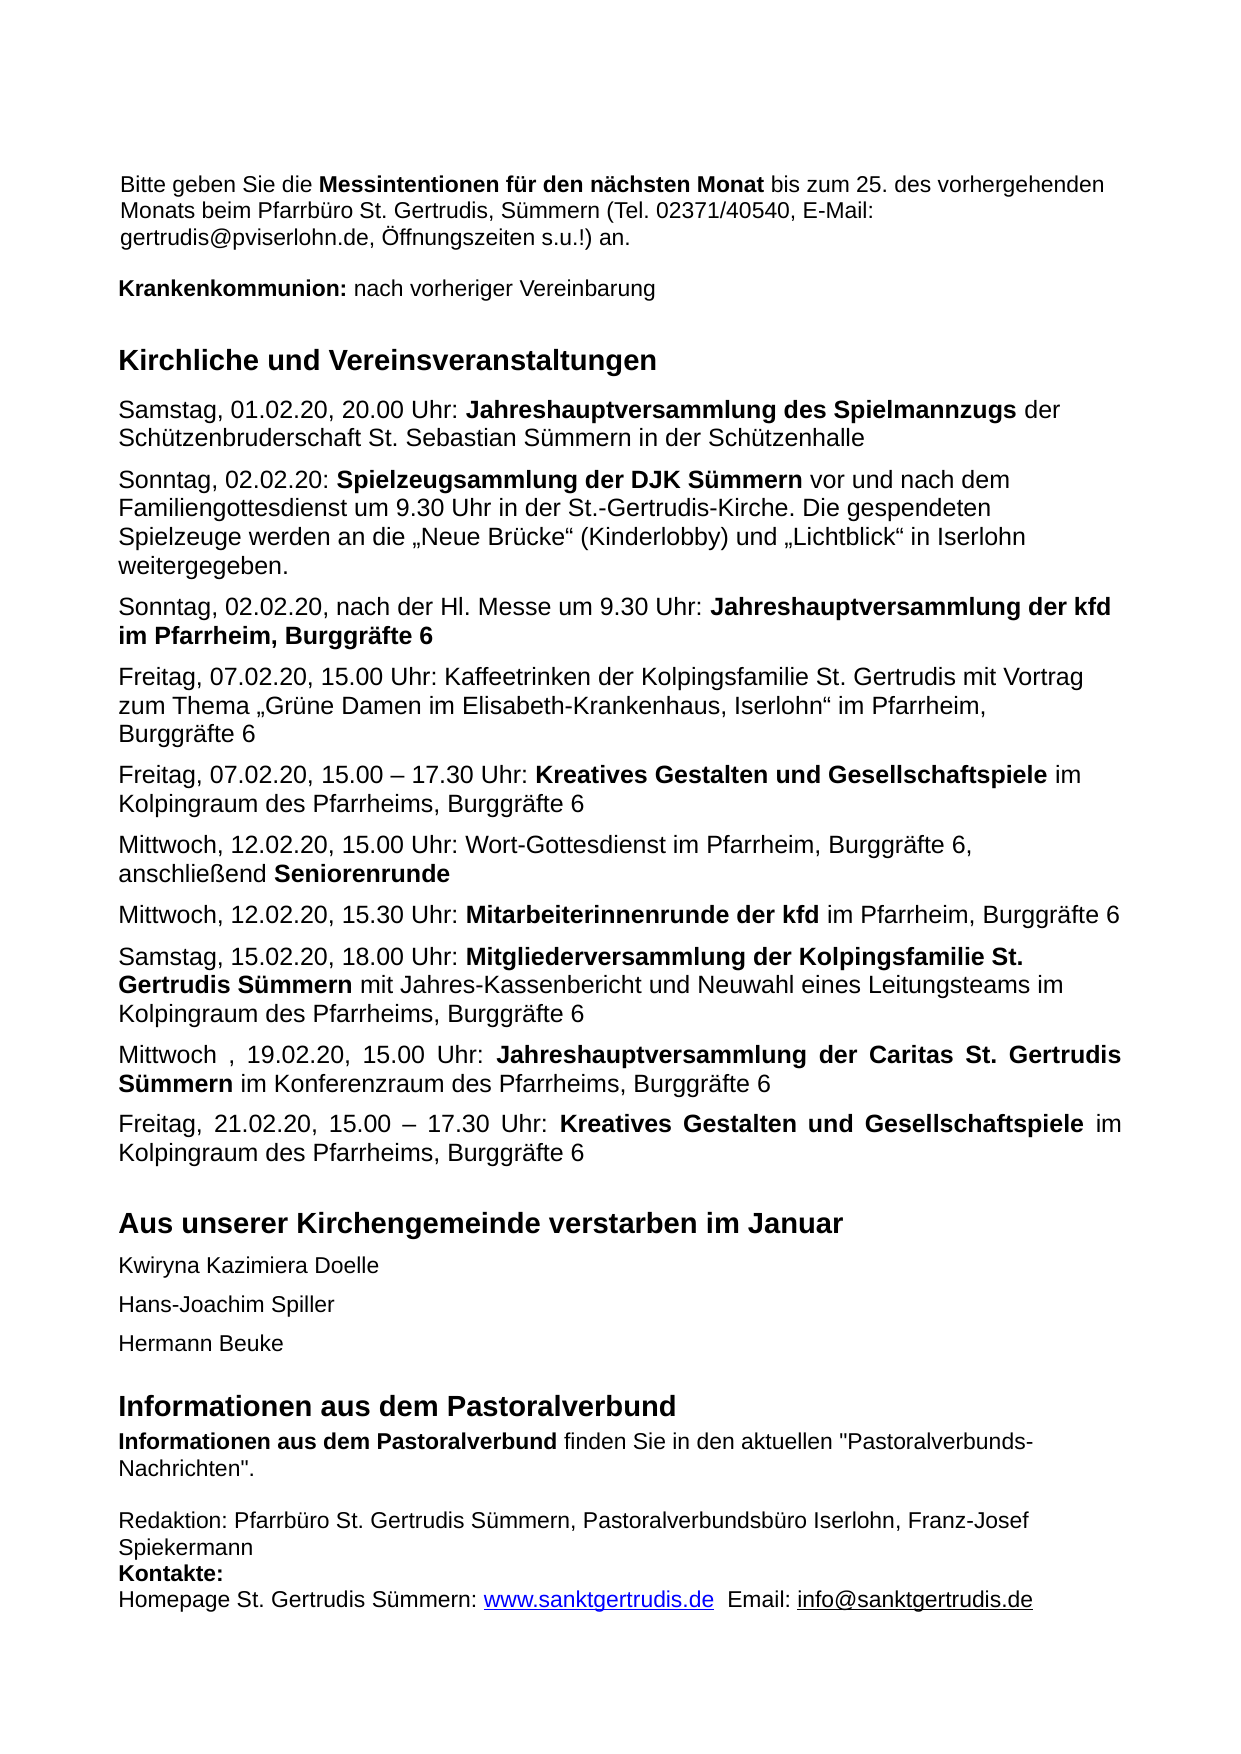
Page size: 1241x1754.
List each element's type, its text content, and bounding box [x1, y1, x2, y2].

text Samstag, 15.02.20, 18.00 Uhr: Mitgliederversammlung der Kolpingsfamilie St. Gertrudis Sümmern mit Jahres-Kassenbericht und Neuwahl eines Leitungsteams im Kolpingraum des Pfarrheims, Burggräfte 6 [118, 941, 1122, 1028]
text Hans-Joachim Spiller [118, 1291, 1122, 1318]
text Kirchliche und Vereinsveranstaltungen [118, 343, 1122, 376]
text Homepage St. Gertrudis Sümmern: www.sanktgertrudis.de Email: info@sanktgertrudis.de [118, 1586, 1122, 1613]
text Bitte geben Sie die Messintentionen für den nächsten Monat bis zum 25. des vorhergehenden Monats beim Pfarrbüro St. Gertrudis, Sümmern (Tel. 02371/40540, E-Mail: gertrudis@pviserlohn.de, Öffnungszeiten s.u.!) an. [120, 171, 1122, 250]
text Freitag, 07.02.20, 15.00 Uhr: Kaffeetrinken der Kolpingsfamilie St. Gertrudis mit Vortrag zum Thema „Grüne Damen im Elisabeth-Krankenhaus, Iserlohn“ im Pfarrheim, [118, 662, 1122, 719]
text Krankenkommunion: nach vorheriger Vereinbarung [118, 275, 1122, 302]
text Samstag, 01.02.20, 20.00 Uhr: Jahreshauptversammlung des Spielmannzugs der Schützenbruderschaft St. Sebastian Sümmern in der Schützenhalle [118, 395, 1122, 452]
text Informationen aus dem Pastoralverbund [118, 1389, 1122, 1422]
text Informationen aus dem Pastoralverbund finden Sie in den aktuellen "Pastoralverbunds-Nachrichten". [118, 1428, 1122, 1481]
text Sonntag, 02.02.20: Spielzeugsammlung der DJK Sümmern vor und nach dem Familiengottesdienst um 9.30 Uhr in der St.-Gertrudis-Kirche. Die gespendeten Spielzeuge werden an die „Neue Brücke“ (Kinderlobby) und „Lichtblick“ in Iserlohn weitergegeben. [118, 464, 1122, 579]
text Mittwoch , 19.02.20, 15.00 Uhr: Jahreshauptversammlung der Caritas St. Gertrudis Sümmern im Konferenzraum des Pfarrheims, Burggräfte 6 [118, 1040, 1122, 1098]
text Sonntag, 02.02.20, nach der Hl. Messe um 9.30 Uhr: Jahreshauptversammlung der kfd im Pfarrheim, Burggräfte 6 [118, 592, 1122, 649]
text Mittwoch, 12.02.20, 15.30 Uhr: Mitarbeiterinnenrunde der kfd im Pfarrheim, Burggräfte 6 [118, 900, 1122, 929]
text Mittwoch, 12.02.20, 15.00 Uhr: Wort-Gottesdienst im Pfarrheim, Burggräfte 6, anschließend Seniorenrunde [118, 830, 1122, 888]
text Kwiryna Kazimiera Doelle [118, 1252, 1122, 1279]
text Aus unserer Kirchengemeinde verstarben im Januar [118, 1206, 1122, 1240]
text Freitag, 21.02.20, 15.00 – 17.30 Uhr: Kreatives Gestalten und Gesellschaftspiele im Kolpingraum des Pfarrheims, Burggräfte 6 [118, 1109, 1122, 1167]
text Redaktion: Pfarrbüro St. Gertrudis Sümmern, Pastoralverbundsbüro Iserlohn, Franz-Josef Spiekermann [118, 1507, 1122, 1560]
text Burggräfte 6 [118, 719, 1122, 748]
text Freitag, 07.02.20, 15.00 – 17.30 Uhr: Kreatives Gestalten und Gesellschaftspiele im Kolpingraum des Pfarrheims, Burggräfte 6 [118, 761, 1122, 818]
text Hermann Beuke [118, 1330, 1122, 1357]
text Kontakte: [118, 1560, 1122, 1586]
